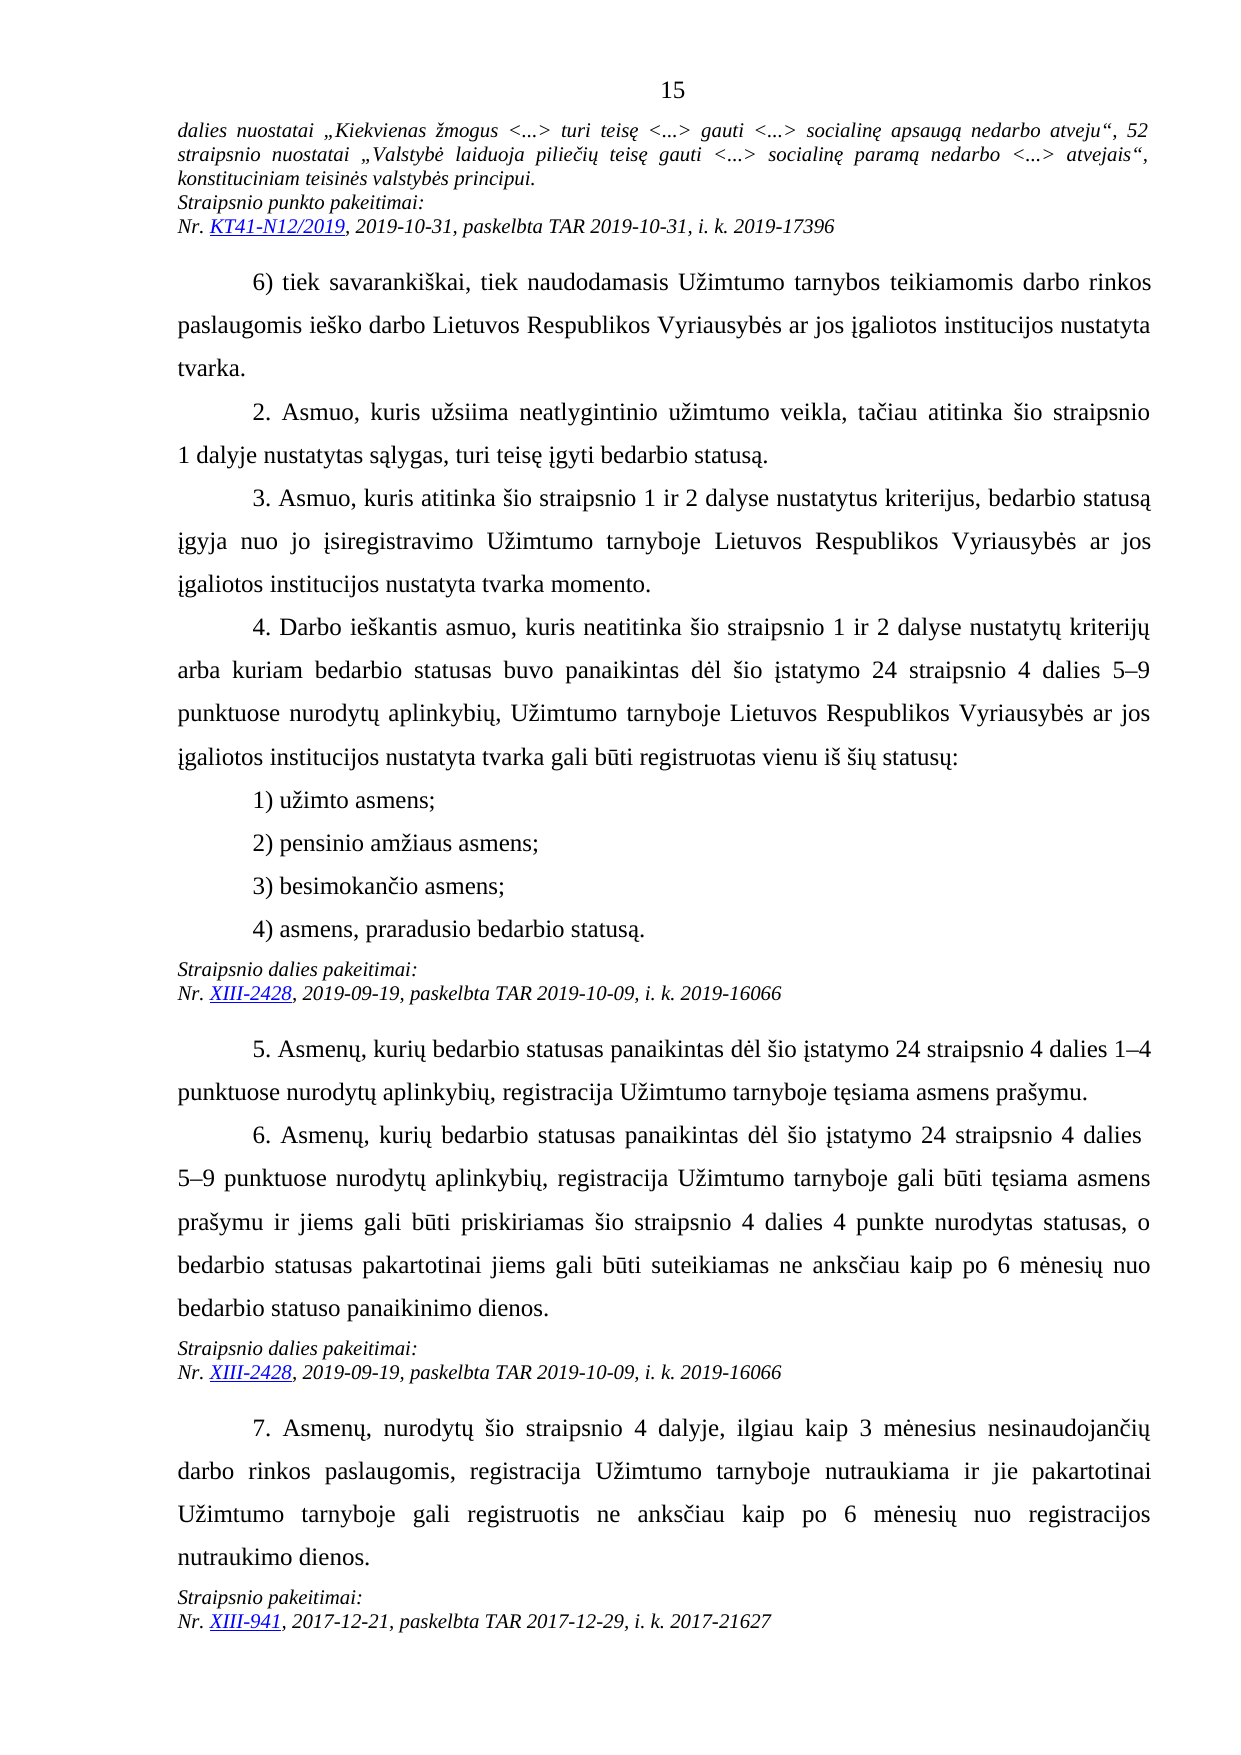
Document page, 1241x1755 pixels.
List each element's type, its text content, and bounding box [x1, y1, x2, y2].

text dalies nuostatai „Kiekvienas žmogus <...> turi teisę <...> gauti <...> socialinę apsaugą nedarbo atveju“, 52 straipsnio nuostatai „Valstybė laiduoja piliečių teisę gauti <...> socialinę paramą nedarbo <...> atvejais“, konstituciniam teisinės valstybės principui. [177, 118, 1152, 190]
text Nr. XIII-2428, 2019-09-19, paskelbta TAR 2019-10-09, i. k. 2019-16066 [177, 1360, 1152, 1384]
text Straipsnio punkto pakeitimai: [177, 190, 1152, 214]
text 6. Asmenų, kurių bedarbio statusas panaikintas dėl šio įstatymo 24 straipsnio 4 dalies 5–9 punktuose nurodytų aplinkybių, registracija Užimtumo tarnyboje gali būti tęsiama asmens prašymu ir jiems gali būti priskiriamas šio straipsnio 4 dalies 4 punkte nurodytas statusas, o bedarbio statusas pakartotinai jiems gali būti suteikiamas ne anksčiau kaip po 6 mėnesių nuo bedarbio statuso panaikinimo dienos. [177, 1120, 1152, 1322]
text 1) užimto asmens; [177, 785, 1152, 813]
text 2) pensinio amžiaus asmens; [177, 828, 1152, 857]
text Straipsnio dalies pakeitimai: [177, 957, 1152, 981]
text 4. Darbo ieškantis asmuo, kuris neatitinka šio straipsnio 1 ir 2 dalyse nustatytų kriterijų arba kuriam bedarbio statusas buvo panaikintas dėl šio įstatymo 24 straipsnio 4 dalies 5–9 punktuose nurodytų aplinkybių, Užimtumo tarnyboje Lietuvos Respublikos Vyriausybės ar jos įgaliotos institucijos nustatyta tvarka gali būti registruotas vienu iš šių statusų: [177, 612, 1152, 770]
text 2. Asmuo, kuris užsiima neatlygintinio užimtumo veikla, tačiau atitinka šio straipsnio 1 dalyje nustatytas sąlygas, turi teisę įgyti bedarbio statusą. [177, 397, 1152, 468]
text Nr. KT41-N12/2019, 2019-10-31, paskelbta TAR 2019-10-31, i. k. 2019-17396 [177, 214, 1152, 238]
text Straipsnio pakeitimai: [177, 1585, 1152, 1609]
text 5. Asmenų, kurių bedarbio statusas panaikintas dėl šio įstatymo 24 straipsnio 4 dalies 1–4 punktuose nurodytų aplinkybių, registracija Užimtumo tarnyboje tęsiama asmens prašymu. [177, 1034, 1152, 1106]
text Nr. XIII-941, 2017-12-21, paskelbta TAR 2017-12-29, i. k. 2017-21627 [177, 1609, 1152, 1633]
text 6) tiek savarankiškai, tiek naudodamasis Užimtumo tarnybos teikiamomis darbo rinkos paslaugomis ieško darbo Lietuvos Respublikos Vyriausybės ar jos įgaliotos institucijos nustatyta tvarka. [177, 267, 1152, 382]
text 3) besimokančio asmens; [177, 871, 1152, 900]
text Straipsnio dalies pakeitimai: [177, 1336, 1152, 1360]
text 3. Asmuo, kuris atitinka šio straipsnio 1 ir 2 dalyse nustatytus kriterijus, bedarbio statusą įgyja nuo jo įsiregistravimo Užimtumo tarnyboje Lietuvos Respublikos Vyriausybės ar jos įgaliotos institucijos nustatyta tvarka momento. [177, 483, 1152, 598]
text Nr. XIII-2428, 2019-09-19, paskelbta TAR 2019-10-09, i. k. 2019-16066 [177, 981, 1152, 1005]
text 7. Asmenų, nurodytų šio straipsnio 4 dalyje, ilgiau kaip 3 mėnesius nesinaudojančių darbo rinkos paslaugomis, registracija Užimtumo tarnyboje nutraukiama ir jie pakartotinai Užimtumo tarnyboje gali registruotis ne anksčiau kaip po 6 mėnesių nuo registracijos nutraukimo dienos. [177, 1413, 1152, 1571]
text 4) asmens, praradusio bedarbio statusą. [177, 914, 1152, 943]
